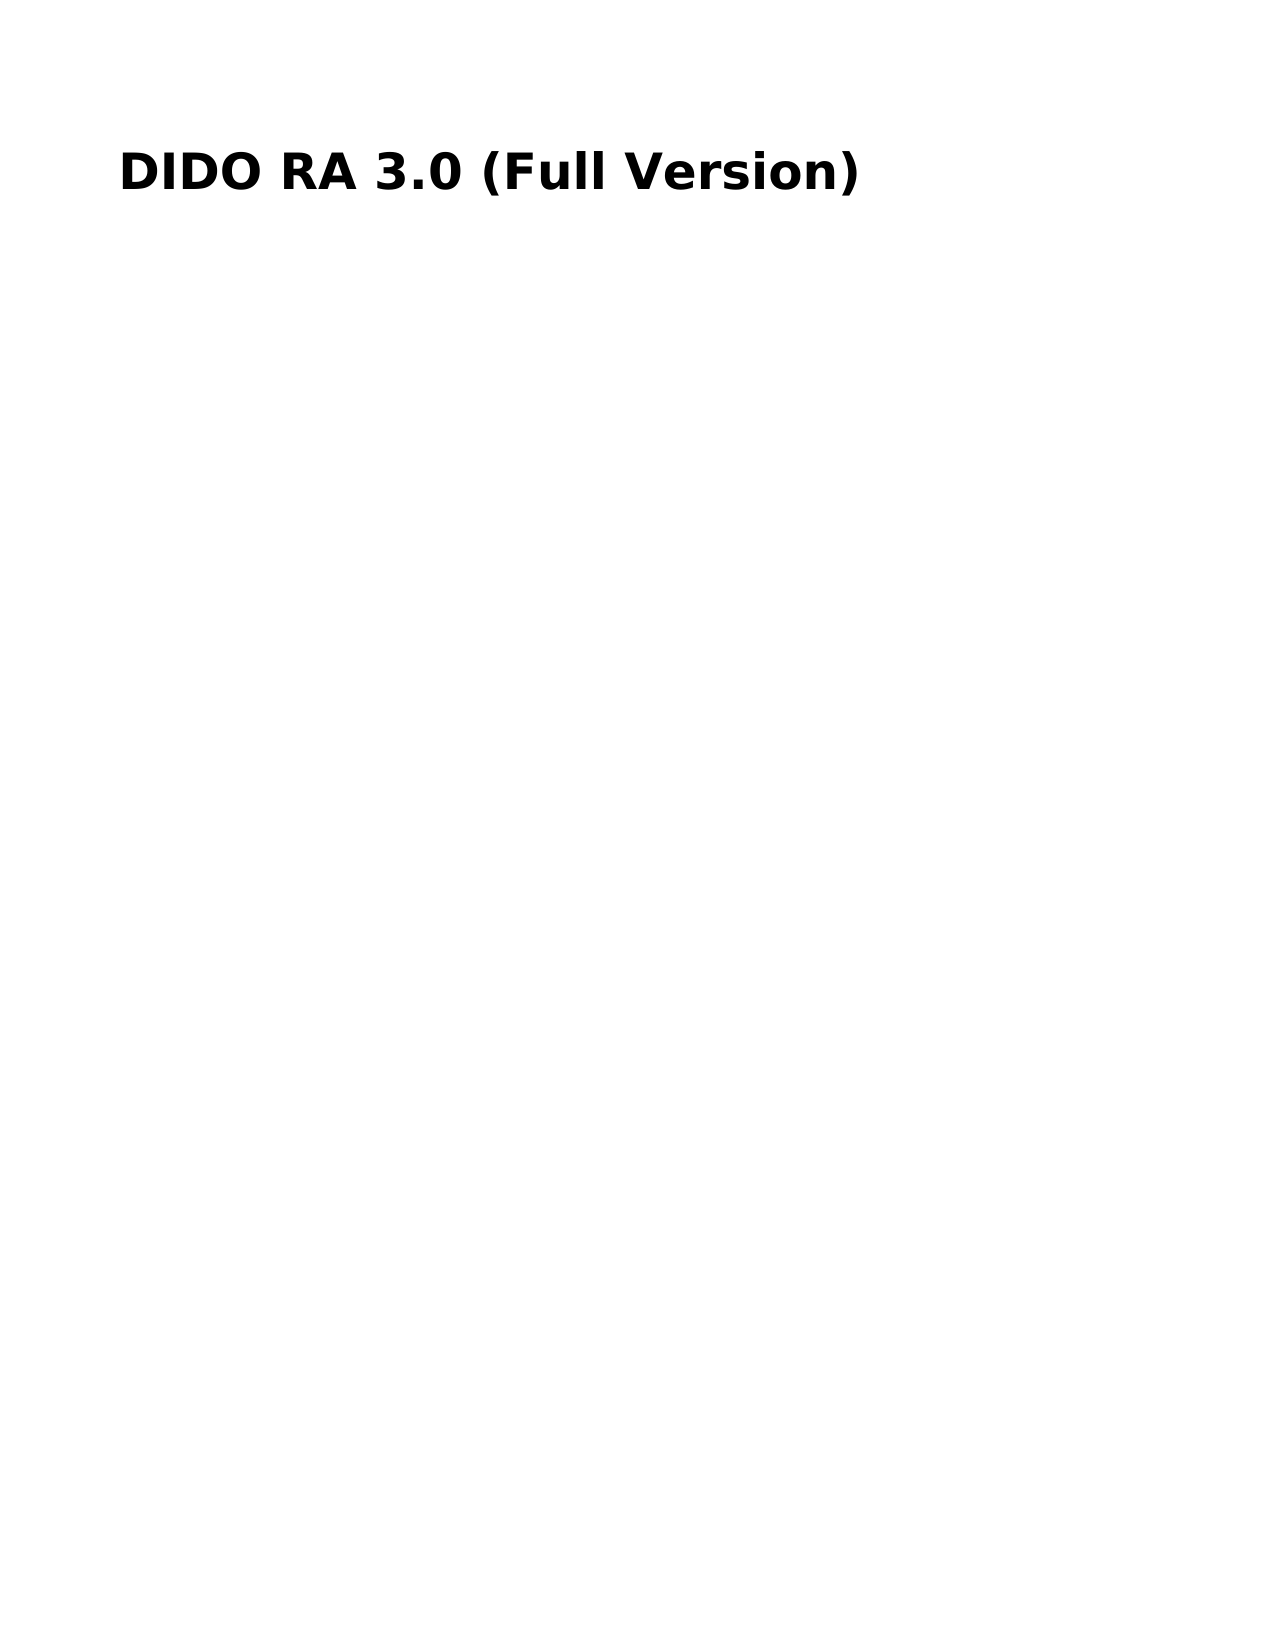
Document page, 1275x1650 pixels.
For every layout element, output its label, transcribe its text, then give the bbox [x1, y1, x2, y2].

subtitle DIDO RA 3.0 (Full Version) [118, 143, 1157, 201]
